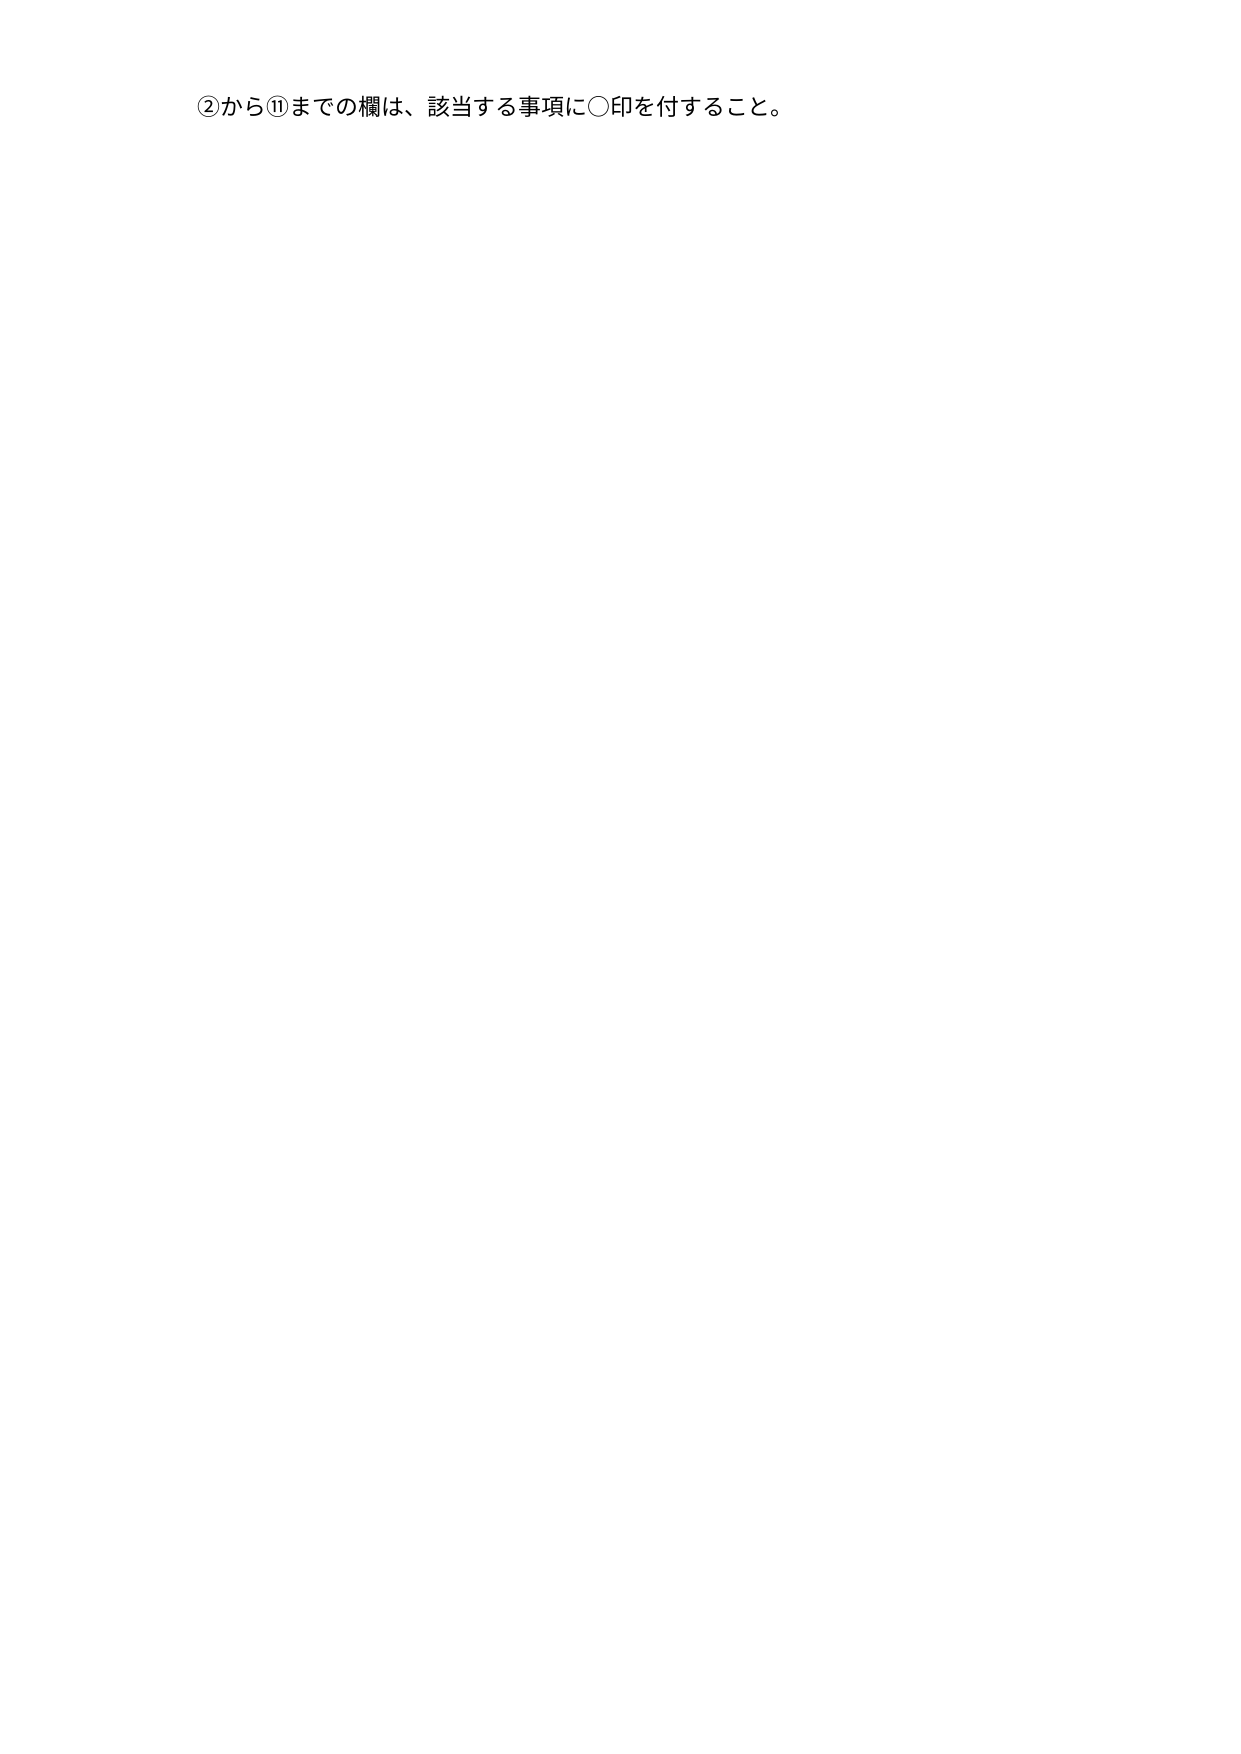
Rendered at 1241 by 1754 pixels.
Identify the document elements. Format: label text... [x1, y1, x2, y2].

text ②から⑪までの欄は、該当する事項に○印を付すること。 [148, 88, 1140, 122]
